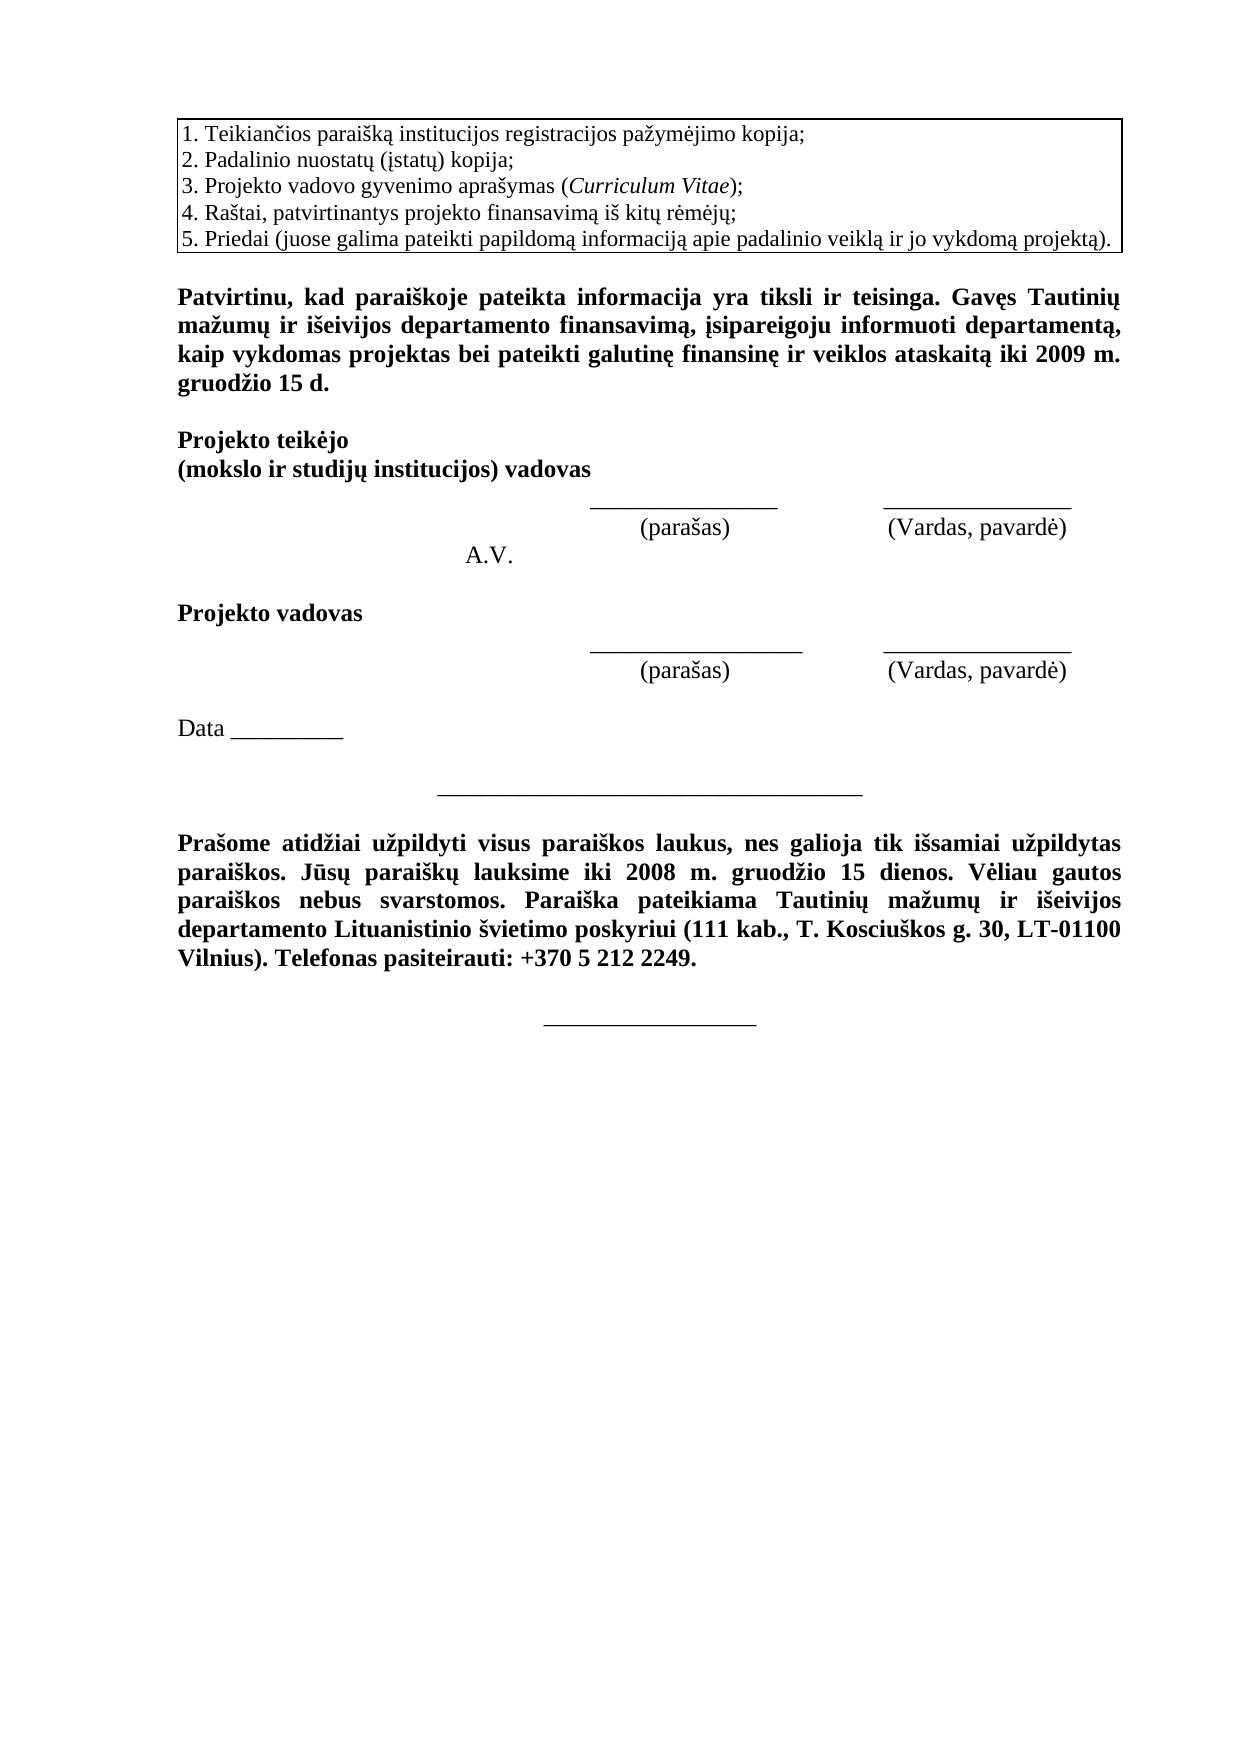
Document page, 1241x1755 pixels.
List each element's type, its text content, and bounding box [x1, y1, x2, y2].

text _________________ _______________ [590, 627, 1122, 656]
text A.V. [465, 541, 1122, 569]
table_cell 1. Teikiančios paraišką institucijos registracijos pažymėjimo kopija; 2. Padalinio nuostatų (įstatų) kopija; 3. Projekto vadovo gyvenimo aprašymas (Curriculum Vitae); 4. Raštai, patvirtinantys projekto finansavimą iš kitų rėmėjų; 5. Priedai (juose galima pateikti papildomą informaciją apie padalinio veiklą ir jo vykdomą projektą). [178, 120, 1121, 251]
text __________________________________ [177, 771, 1122, 799]
text Projekto vadovas [177, 598, 1122, 627]
text (parašas) (Vardas, pavardė) [640, 512, 1122, 541]
text _________________ [177, 1001, 1122, 1029]
text Data _________ [177, 713, 1122, 742]
text Projekto teikėjo [177, 426, 1122, 454]
text Prašome atidžiai užpildyti visus paraiškos laukus, nes galioja tik išsamiai užpildytas paraiškos. Jūsų paraiškų lauksime iki 2008 m. gruodžio 15 dienos. Vėliau gautos paraiškos nebus svarstomos. Paraiška pateikiama Tautinių mažumų ir išeivijos departamento Lituanistinio švietimo poskyriui (111 kab., T. Kosciuškos g. 30, LT-01100 Vilnius). Telefonas pasiteirauti: +370 5 212 2249. [177, 828, 1122, 972]
text (parašas) (Vardas, pavardė) [177, 656, 1122, 684]
text _______________ _______________ [590, 483, 1122, 512]
text Patvirtinu, kad paraiškoje pateikta informacija yra tiksli ir teisinga. Gavęs Tautinių mažumų ir išeivijos departamento finansavimą, įsipareigoju informuoti departamentą, kaip vykdomas projektas bei pateikti galutinę finansinę ir veiklos ataskaitą iki 2009 m. gruodžio 15 d. [177, 282, 1122, 397]
text (mokslo ir studijų institucijos) vadovas [177, 454, 1122, 483]
